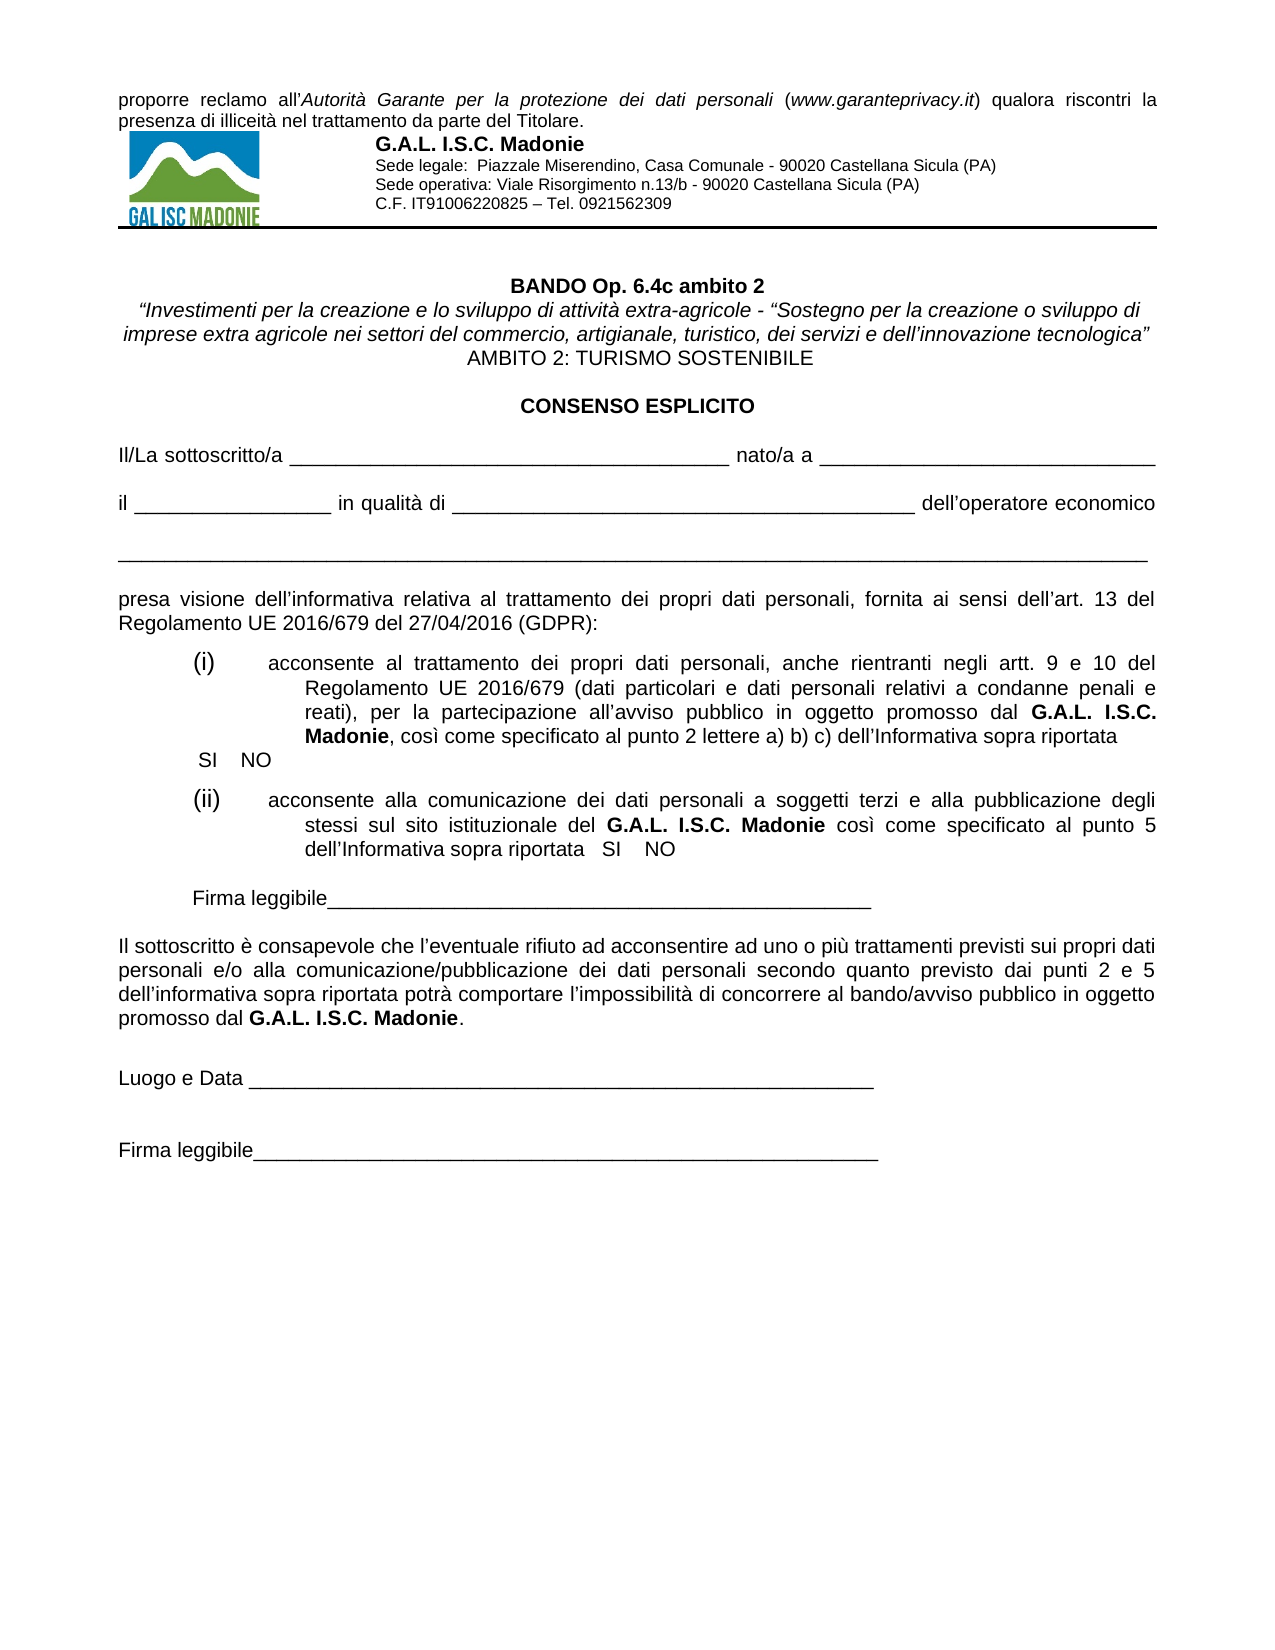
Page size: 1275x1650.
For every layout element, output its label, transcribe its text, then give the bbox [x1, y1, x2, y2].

table_header G.A.L. I.S.C. Madonie Sede legale: Piazzale Miserendino, Casa Comunale - 90020 Castellana Sicula (PA) Sede operativa: Viale Risorgimento n.13/b - 90020 Castellana Sicula (PA) C.F. IT91006220825 – Tel. 0921562309 [364, 132, 1157, 226]
text SI NO [192, 748, 1157, 772]
list acconsente alla comunicazione dei dati personali a soggetti terzi e alla pubblicazione degli stessi sul sito istituzionale del G.A.L. I.S.C. Madonie così come specificato al punto 5 dell’Informativa sopra riportata SI NO [193, 784, 1157, 861]
text CONSENSO ESPLICITO [118, 394, 1157, 418]
list acconsente al trattamento dei propri dati personali, anche rientranti negli artt. 9 e 10 del Regolamento UE 2016/679 (dati particolari e dati personali relativi a condanne penali e reati), per la partecipazione all’avviso pubblico in oggetto promosso dal G.A.L. I.S.C. Madonie, così come specificato al punto 2 lettere a) b) c) dell’Informativa sopra riportata [193, 647, 1157, 748]
table_header [118, 132, 129, 226]
text BANDO Op. 6.4c ambito 2 [118, 274, 1157, 298]
text proporre reclamo all’Autorità Garante per la protezione dei dati personali (www.garanteprivacy.it) qualora riscontri la presenza di illiceità nel trattamento da parte del Titolare. [118, 89, 1157, 132]
text Luogo e Data ______________________________________________________ [118, 1066, 1157, 1089]
text Firma leggibile______________________________________________________ [118, 1137, 1157, 1161]
text presa visione dell’informativa relativa al trattamento dei propri dati personali, fornita ai sensi dell’art. 13 del Regolamento UE 2016/679 del 27/04/2016 (GDPR): [118, 587, 1157, 634]
text Il/La sottoscritto/a ______________________________________ nato/a a _____________________________ il _________________ in qualità di ________________________________________ dell’operatore economico _________________________________________________________________________________________ [118, 443, 1157, 563]
text Il sottoscritto è consapevole che l’eventuale rifiuto ad acconsentire ad uno o più trattamenti previsti sui propri dati personali e/o alla comunicazione/pubblicazione dei dati personali secondo quanto previsto dai punti 2 e 5 dell’informativa sopra riportata potrà comportare l’impossibilità di concorrere al bando/avviso pubblico in oggetto promosso dal G.A.L. I.S.C. Madonie. [118, 934, 1157, 1029]
table_header [260, 132, 364, 226]
text “Investimenti per la creazione e lo sviluppo di attività extra-agricole - “Sostegno per la creazione o sviluppo di imprese extra agricole nei settori del commercio, artigianale, turistico, dei servizi e dell’innovazione tecnologica” [118, 298, 1157, 346]
text Firma leggibile_______________________________________________ [192, 886, 1157, 910]
text AMBITO 2: TURISMO SOSTENIBILE [118, 346, 1157, 370]
